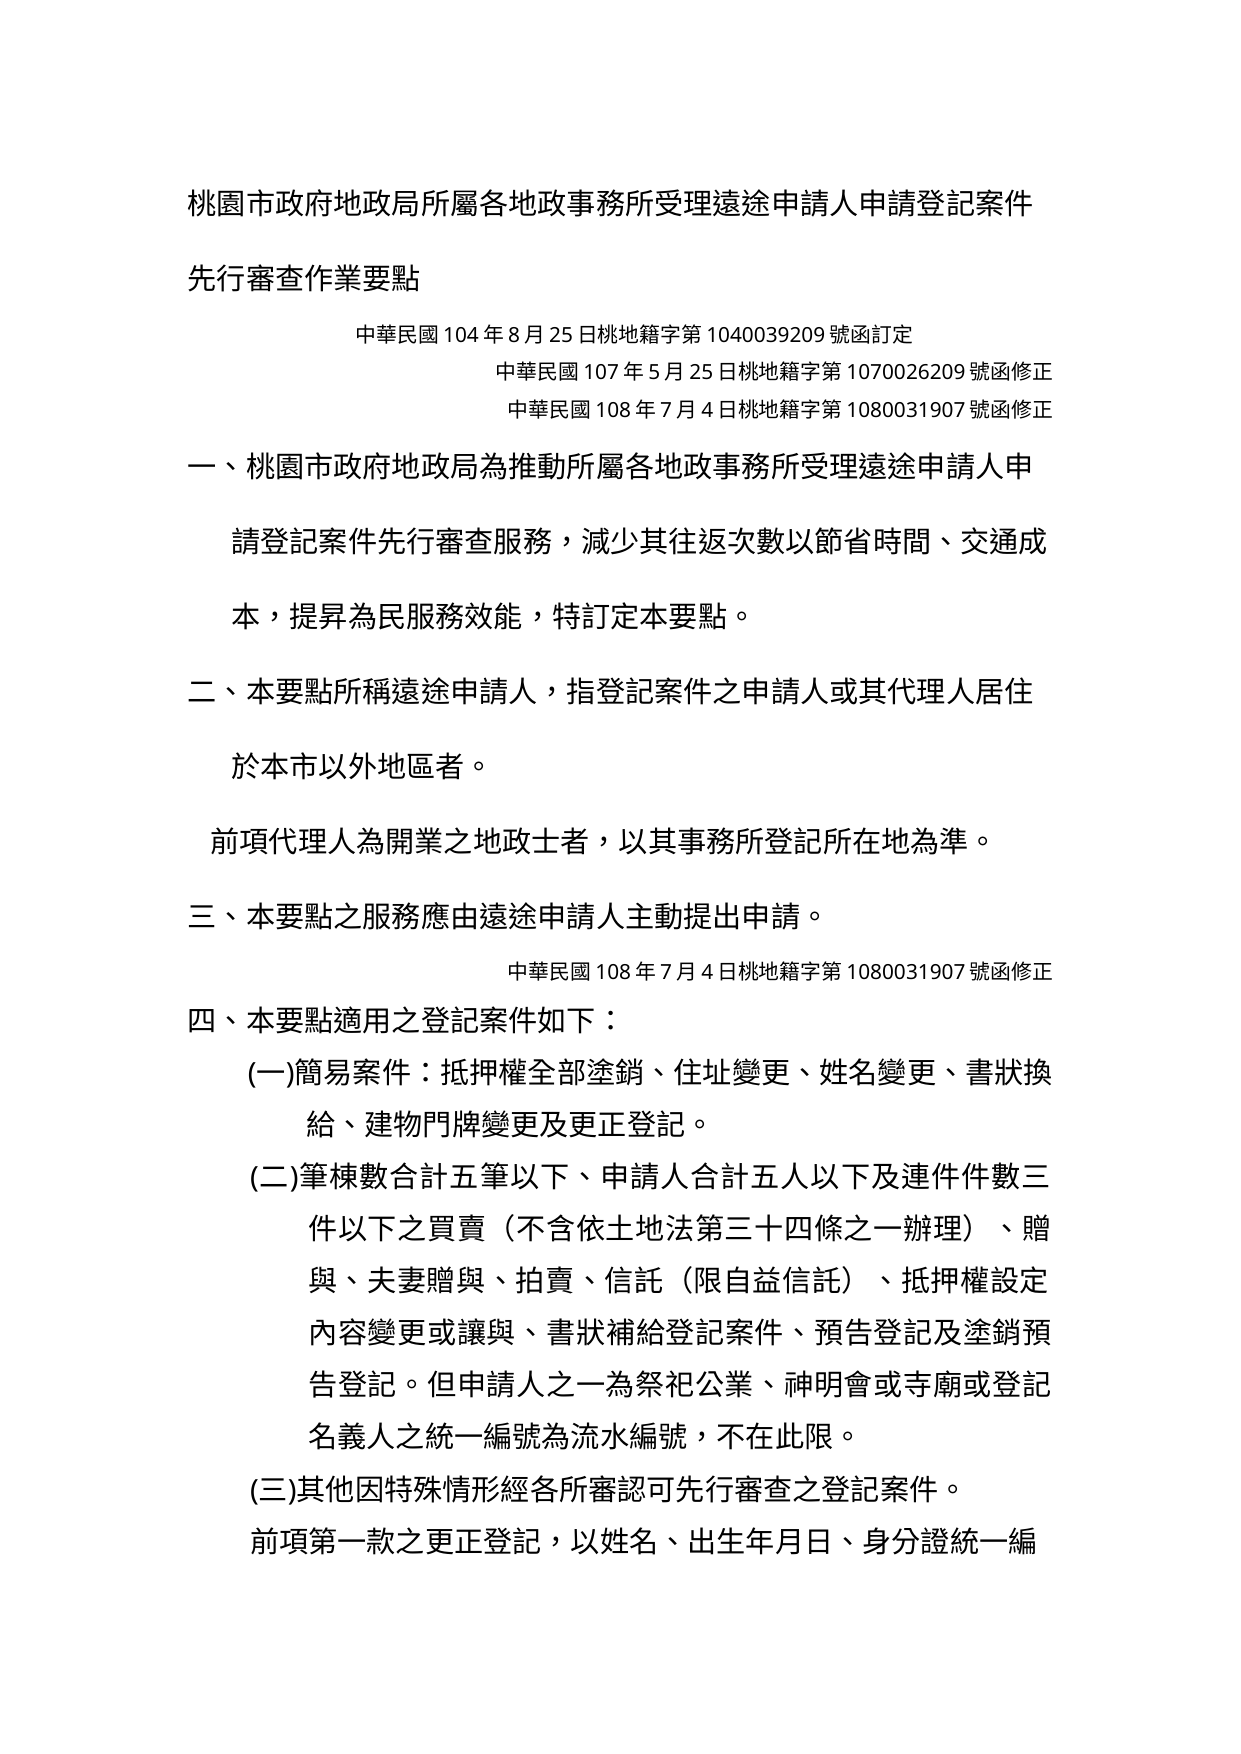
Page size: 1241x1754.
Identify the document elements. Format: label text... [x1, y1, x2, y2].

text 四、本要點適用之登記案件如下： [187, 989, 1053, 1042]
text (三)其他因特殊情形經各所審認可先行審查之登記案件。 [250, 1458, 1053, 1510]
text (一)簡易案件：抵押權全部塗銷、住址變更、姓名變更、書狀換給、建物門牌變更及更正登記。 [248, 1042, 1053, 1146]
text 中華民國107年5月25日桃地籍字第1070026209號函修正 [187, 352, 1053, 389]
text 二、本要點所稱遠途申請人，指登記案件之申請人或其代理人居住於本市以外地區者。 [187, 652, 1053, 802]
text 桃園市政府地政局所屬各地政事務所受理遠途申請人申請登記案件先行審查作業要點 [187, 164, 1053, 314]
text 中華民國108年7月4日桃地籍字第1080031907號函修正 [187, 952, 1053, 989]
text 三、本要點之服務應由遠途申請人主動提出申請。 [187, 877, 1053, 952]
text (二)筆棟數合計五筆以下、申請人合計五人以下及連件件數三件以下之買賣（不含依土地法第三十四條之一辦理）、贈與、夫妻贈與、拍賣、信託（限自益信託）、抵押權設定、內容變更或讓與、書狀補給登記案件、預告登記及塗銷預告登記。但申請人之一為祭祀公業、神明會或寺廟或登記名義人之統一編號為流水編號，不在此限。 [250, 1146, 1053, 1458]
text 前項第一款之更正登記，以姓名、出生年月日、身分證統一編 [250, 1510, 1053, 1562]
text 前項代理人為開業之地政士者，以其事務所登記所在地為準。 [187, 802, 1053, 877]
text 中華民國108年7月4日桃地籍字第1080031907號函修正 [187, 389, 1053, 427]
text 中華民國104年8月25日桃地籍字第1040039209號函訂定 [187, 314, 1053, 352]
text 一、桃園市政府地政局為推動所屬各地政事務所受理遠途申請人申請登記案件先行審查服務，減少其往返次數以節省時間、交通成本，提昇為民服務效能，特訂定本要點。 [187, 427, 1053, 652]
